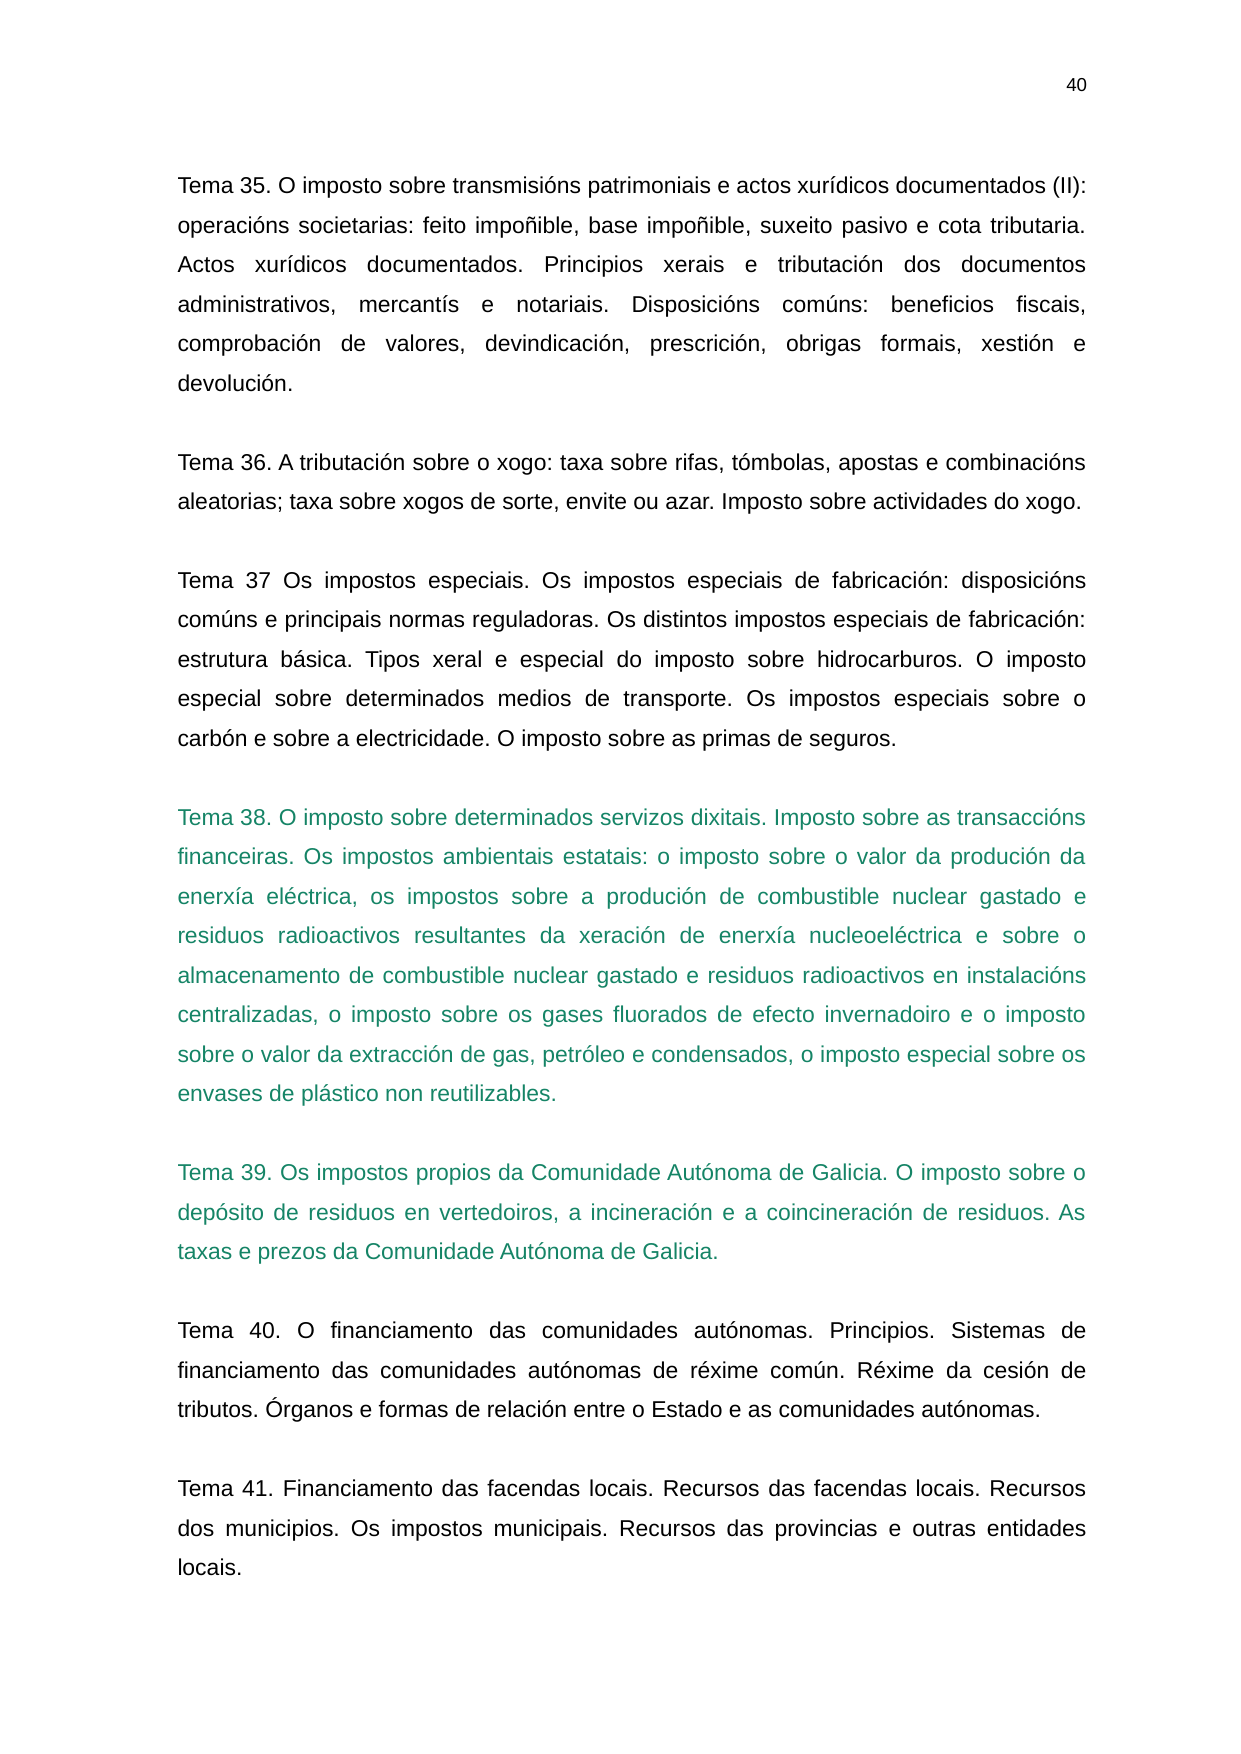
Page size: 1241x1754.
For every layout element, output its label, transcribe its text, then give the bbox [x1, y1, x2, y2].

text Tema 40. O financiamento das comunidades autónomas. Principios. Sistemas de financiamento das comunidades autónomas de réxime común. Réxime da cesión de tributos. Órganos e formas de relación entre o Estado e as comunidades autónomas. [177, 1317, 1087, 1422]
text Tema 39. Os impostos propios da Comunidade Autónoma de Galicia. O imposto sobre o depósito de residuos en vertedoiros, a incineración e a coincineración de residuos. As taxas e prezos da Comunidade Autónoma de Galicia. [177, 1159, 1087, 1264]
text Tema 38. O imposto sobre determinados servizos dixitais. Imposto sobre as transaccións financeiras. Os impostos ambientais estatais: o imposto sobre o valor da produción da enerxía eléctrica, os impostos sobre a produción de combustible nuclear gastado e residuos radioactivos resultantes da xeración de enerxía nucleoeléctrica e sobre o almacenamento de combustible nuclear gastado e residuos radioactivos en instalacións centralizadas, o imposto sobre os gases fluorados de efecto invernadoiro e o imposto sobre o valor da extracción de gas, petróleo e condensados, o imposto especial sobre os envases de plástico non reutilizables. [177, 804, 1087, 1107]
text Tema 41. Financiamento das facendas locais. Recursos das facendas locais. Recursos dos municipios. Os impostos municipais. Recursos das provincias e outras entidades locais. [177, 1475, 1087, 1580]
text Tema 37 Os impostos especiais. Os impostos especiais de fabricación: disposicións comúns e principais normas reguladoras. Os distintos impostos especiais de fabricación: estrutura básica. Tipos xeral e especial do imposto sobre hidrocarburos. O imposto especial sobre determinados medios de transporte. Os impostos especiais sobre o carbón e sobre a electricidade. O imposto sobre as primas de seguros. [177, 567, 1087, 751]
text Tema 35. O imposto sobre transmisións patrimoniais e actos xurídicos documentados (II): operacións societarias: feito impoñible, base impoñible, suxeito pasivo e cota tributaria. Actos xurídicos documentados. Principios xerais e tributación dos documentos administrativos, mercantís e notariais. Disposicións comúns: beneficios fiscais, comprobación de valores, devindicación, prescrición, obrigas formais, xestión e devolución. [177, 172, 1087, 396]
text Tema 36. A tributación sobre o xogo: taxa sobre rifas, tómbolas, apostas e combinacións aleatorias; taxa sobre xogos de sorte, envite ou azar. Imposto sobre actividades do xogo. [177, 448, 1087, 514]
